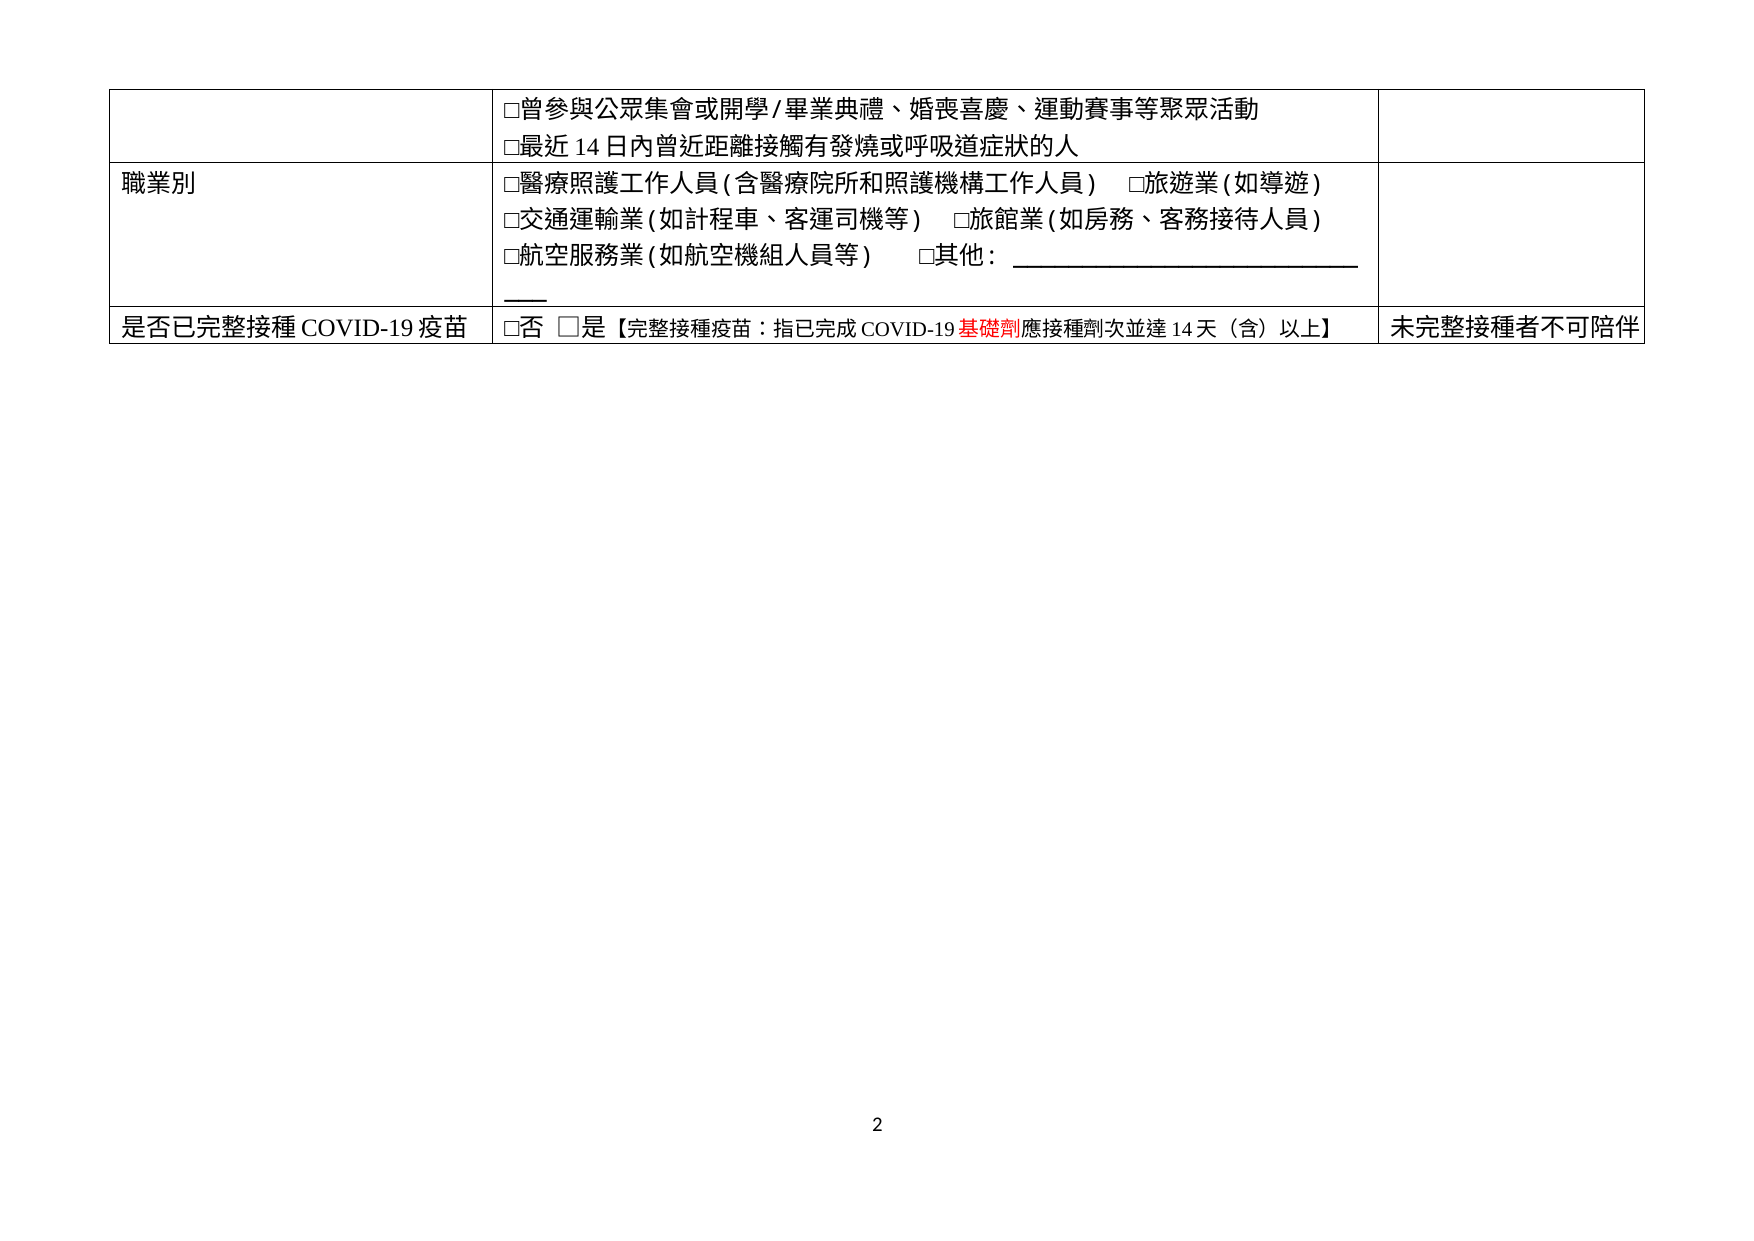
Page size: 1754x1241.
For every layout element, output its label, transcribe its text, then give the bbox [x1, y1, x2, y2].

table_cell 是否已完整接種COVID-19疫苗 [110, 307, 492, 343]
table_cell [1379, 90, 1644, 162]
table_cell [110, 90, 492, 162]
table_cell [1379, 163, 1644, 306]
table_cell □醫療照護工作人員(含醫療院所和照護機構工作人員) □旅遊業(如導遊) □交通運輸業(如計程車、客運司機等) □旅館業(如房務、客務接待人員) □航空服務業(如航空機組人員等) □其他: ____________________________ [493, 163, 1378, 306]
table_cell 職業別 [110, 163, 492, 306]
table_cell □否 □是【完整接種疫苗：指已完成COVID-19基礎劑應接種劑次並達14天（含）以上】 [493, 307, 1378, 343]
table_cell □曾參與公眾集會或開學/畢業典禮、婚喪喜慶、運動賽事等聚眾活動 □最近14日內曾近距離接觸有發燒或呼吸道症狀的人 [493, 90, 1378, 162]
table_cell 未完整接種者不可陪伴 [1379, 307, 1644, 343]
